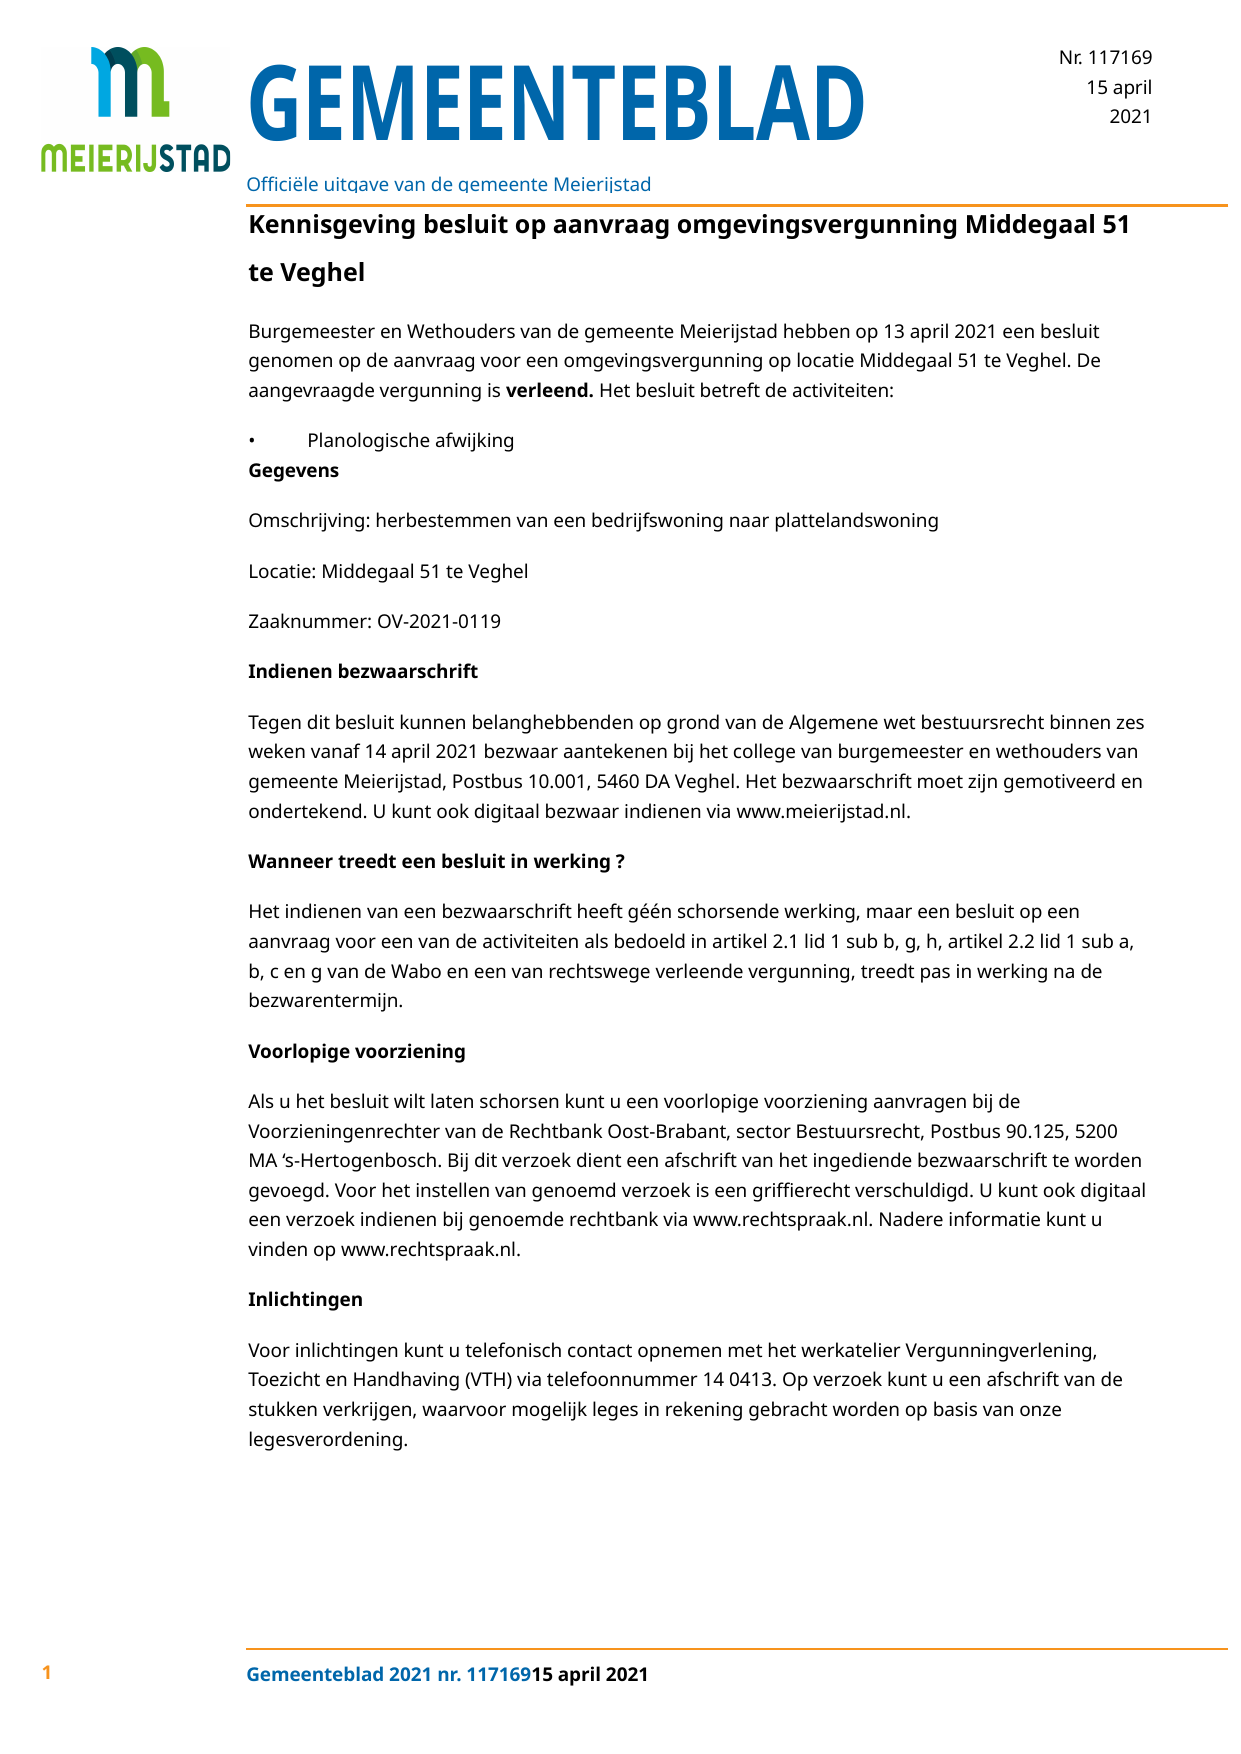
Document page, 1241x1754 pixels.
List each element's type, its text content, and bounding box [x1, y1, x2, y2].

text Omschrijving: herbestemmen van een bedrijfswoning naar plattelandswoning [248, 507, 1152, 533]
text Locatie: Middegaal 51 te Veghel [248, 558, 1152, 584]
text Tegen dit besluit kunnen belanghebbenden op grond van de Algemene wet bestuursrecht binnen zes weken vanaf 14 april 2021 bezwaar aantekenen bij het college van burgemeester en wethouders van gemeente Meierijstad, Postbus 10.001, 5460 DA Veghel. Het bezwaarschrift moet zijn gemotiveerd en ondertekend. U kunt ook digitaal bezwaar indienen via www.meierijstad.nl. [248, 709, 1152, 824]
picture [41, 47, 231, 172]
text Voor inlichtingen kunt u telefonisch contact opnemen met het werkatelier Vergunningverlening, Toezicht en Handhaving (VTH) via telefoonnummer 14 0413. Op verzoek kunt u een afschrift van de stukken verkrijgen, waarvoor mogelijk leges in rekening gebracht worden op basis van onze legesverordening. [248, 1337, 1152, 1452]
text Gegevens [248, 457, 1152, 483]
text Burgemeester en Wethouders van de gemeente Meierijstad hebben op 13 april 2021 een besluit genomen op de aanvraag voor een omgevingsvergunning op locatie Middegaal 51 te Veghel. De aangevraagde vergunning is verleend. Het besluit betreft de activiteiten: [248, 318, 1152, 403]
text Voorlopige voorziening [248, 1038, 1152, 1064]
text Kennisgeving besluit op aanvraag omgevingsvergunning Middegaal 51 te Veghel [248, 207, 1152, 288]
text Als u het besluit wilt laten schorsen kunt u een voorlopige voorziening aanvragen bij de Voorzieningenrechter van de Rechtbank Oost-Brabant, sector Bestuursrecht, Postbus 90.125, 5200 MA ‘s-Hertogenbosch. Bij dit verzoek dient een afschrift van het ingediende bezwaarschrift te worden gevoegd. Voor het instellen van genoemd verzoek is een griffierecht verschuldigd. U kunt ook digitaal een verzoek indienen bij genoemde rechtbank via www.rechtspraak.nl. Nadere informatie kunt u vinden op www.rechtspraak.nl. [248, 1088, 1152, 1262]
list Planologische afwijking [248, 427, 1152, 453]
text Wanneer treedt een besluit in werking ? [248, 848, 1152, 874]
text Indienen bezwaarschrift [248, 659, 1152, 684]
text Zaaknummer: OV-2021-0119 [248, 608, 1152, 634]
text Inlichtingen [248, 1287, 1152, 1312]
text Het indienen van een bezwaarschrift heeft géén schorsende werking, maar een besluit op een aanvraag voor een van de activiteiten als bedoeld in artikel 2.1 lid 1 sub b, g, h, artikel 2.2 lid 1 sub a, b, c en g van de Wabo en een van rechtswege verleende vergunning, treedt pas in werking na de bezwarentermijn. [248, 899, 1152, 1013]
